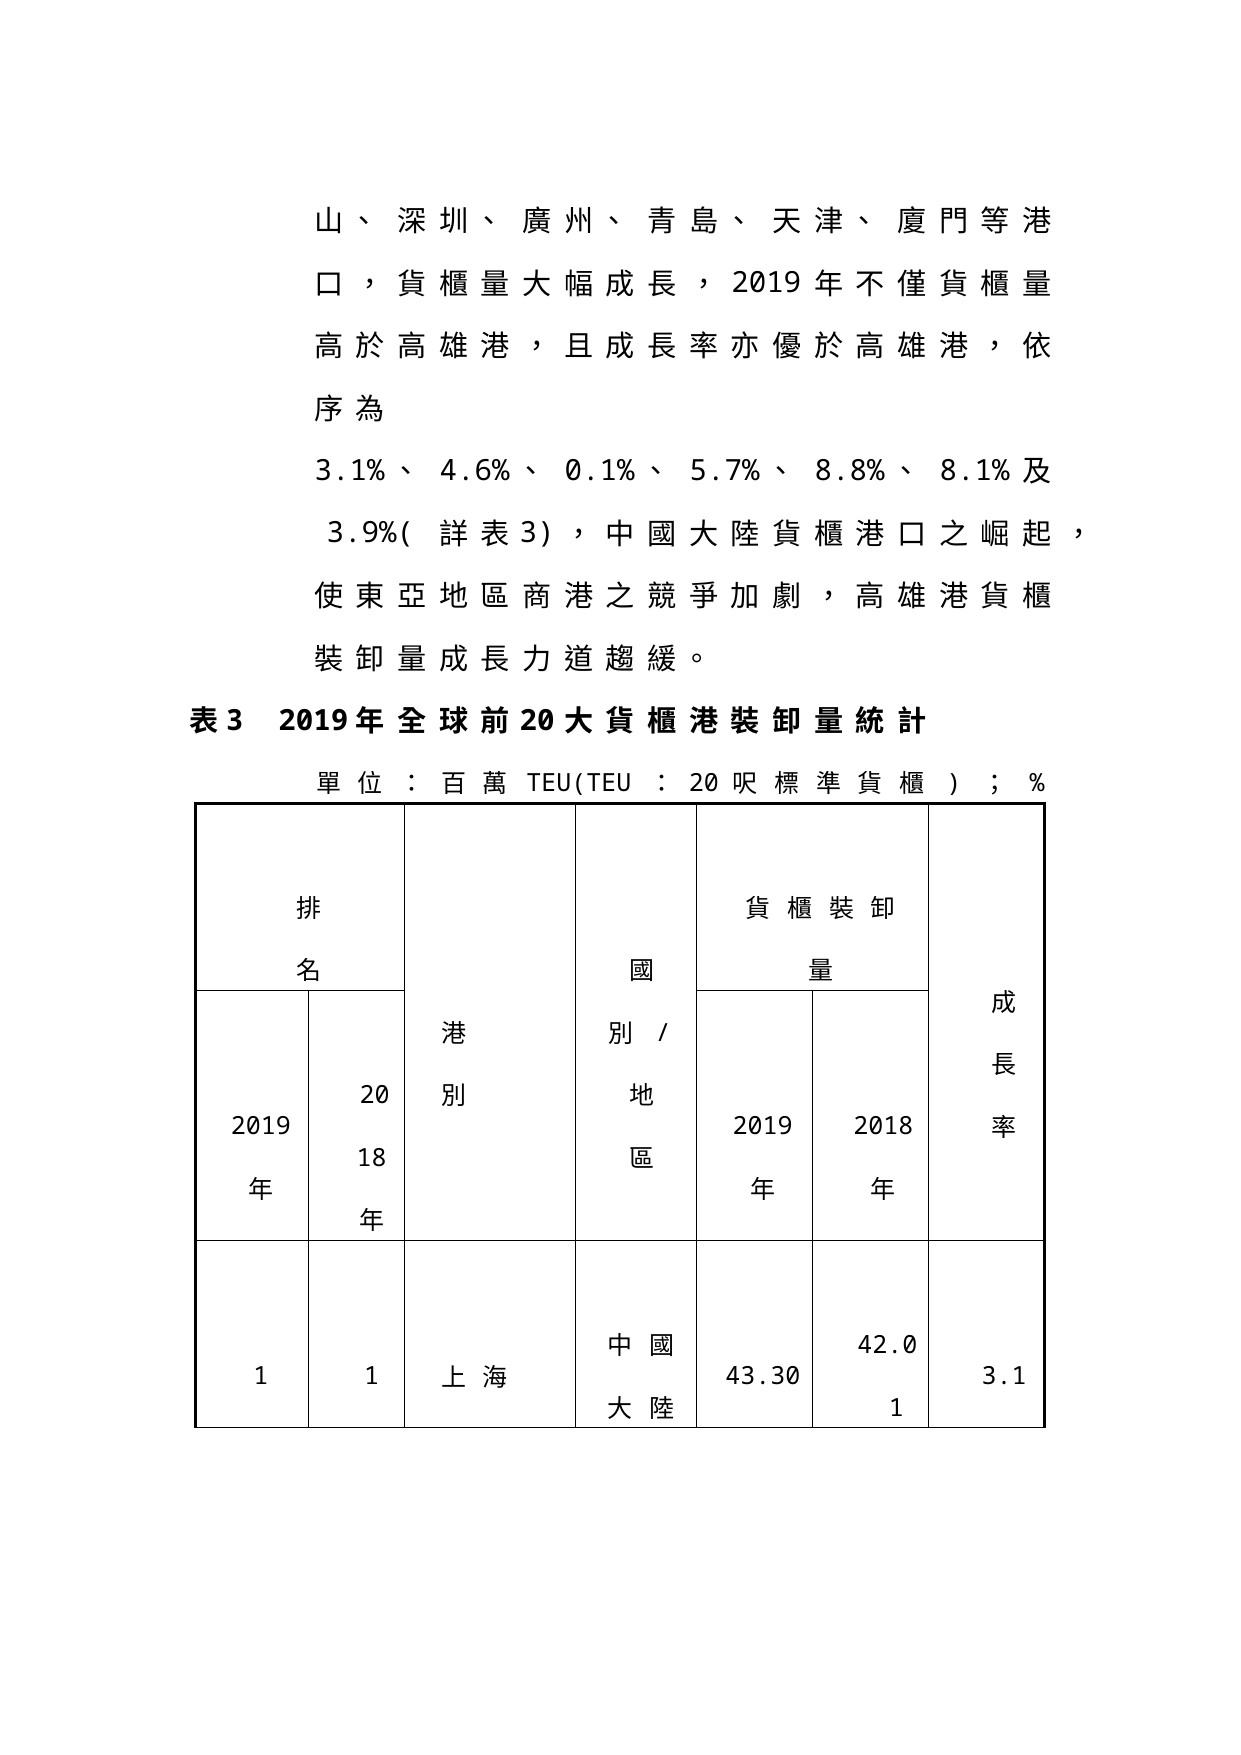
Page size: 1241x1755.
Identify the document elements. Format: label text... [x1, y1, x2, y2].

table_header 貨櫃裝卸量 [697, 805, 928, 990]
table_cell 上海 [405, 1241, 575, 1427]
text 高雄港貨櫃裝卸量自103年度起至108年度，已連續6年裝卸量逾千萬TEU，109年上半年度因受疫情衝擊，各國消費緊縮，加以航商為維持運價，採減班方式因應，導致艙位縮減，爰貨櫃裝卸量為484.9萬TEU，同比減少35.2萬TEU(-6.77%)。高雄港於2000年為全球第4大貨櫃港，之後貨櫃裝卸量排名呈下跌趨勢，至2018年及2019年排名第15名，2019年成長率為-0.2%；反觀2000年排名落後於高雄港之鄰近港口，如上海、寧波-舟山、深圳、廣州、青島、天津、廈門等港口，貨櫃量大幅成長，2019年不僅貨櫃量高於高雄港，且成長率亦優於高雄港，依序為3.1%、4.6%、0.1%、5.7%、8.8%、8.1%及3.9%(詳表3)，中國大陸貨櫃港口之崛起，使東亞地區商港之競爭加劇，高雄港貨櫃裝卸量成長力道趨緩。 [271, 177, 1058, 677]
table_cell 1 [197, 1241, 308, 1427]
table_cell 2019年 [697, 991, 812, 1240]
table_cell 1 [309, 1241, 404, 1427]
table_header 國 別/地 區 [576, 805, 696, 1240]
table_header 港 別 [405, 805, 575, 1240]
text 表3 2019年全球前20大貨櫃港裝卸量統計 [183, 677, 1058, 740]
table_cell 中國大陸 [576, 1241, 696, 1427]
table_cell 3.1 [929, 1241, 1043, 1427]
table_header 排 名 [197, 805, 404, 990]
table_cell 42.01 [813, 1241, 928, 1427]
text 單位：百萬TEU(TEU：20呎標準貨櫃)；% [183, 740, 1058, 802]
table_cell 2018年 [309, 991, 404, 1240]
table_header 成長率 [929, 805, 1043, 1240]
table_cell 2018年 [813, 991, 928, 1240]
table_cell 43.30 [697, 1241, 812, 1427]
table_cell 2019年 [197, 991, 308, 1240]
